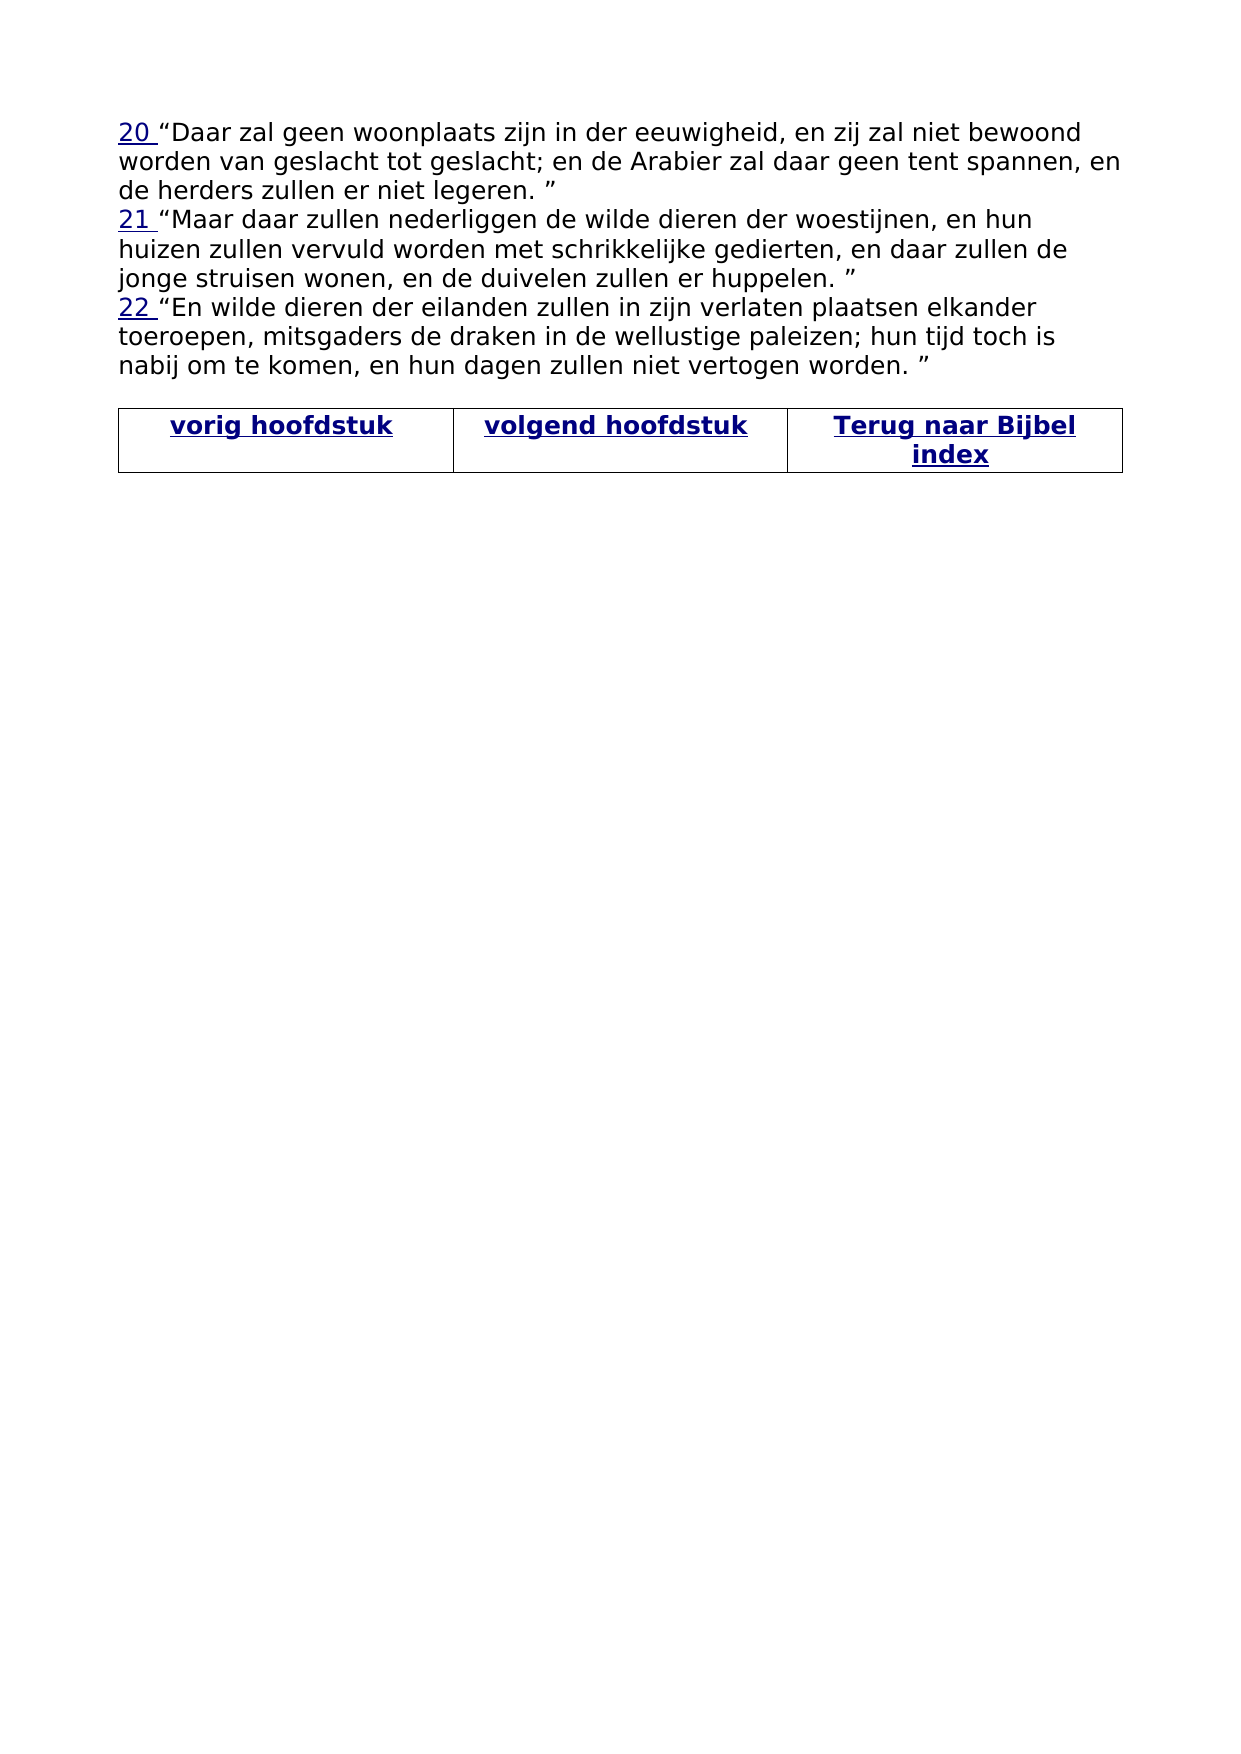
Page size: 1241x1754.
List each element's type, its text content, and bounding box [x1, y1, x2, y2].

text 20 “Daar zal geen woonplaats zijn in der eeuwigheid, en zij zal niet bewoond worden van geslacht tot geslacht; en de Arabier zal daar geen tent spannen, en de herders zullen er niet legeren. ” 21 “Maar daar zullen nederliggen de wilde dieren der woestijnen, en hun huizen zullen vervuld worden met schrikkelijke gedierten, en daar zullen de jonge struisen wonen, en de duivelen zullen er huppelen. ” 22 “En wilde dieren der eilanden zullen in zijn verlaten plaatsen elkander toeroepen, mitsgaders de draken in de wellustige paleizen; hun tijd toch is nabij om te komen, en hun dagen zullen niet vertogen worden. ” [118, 118, 1122, 381]
table_header volgend hoofdstuk [454, 409, 787, 472]
table_header Terug naar Bijbel index [788, 409, 1122, 472]
table_header vorig hoofdstuk [119, 409, 453, 472]
